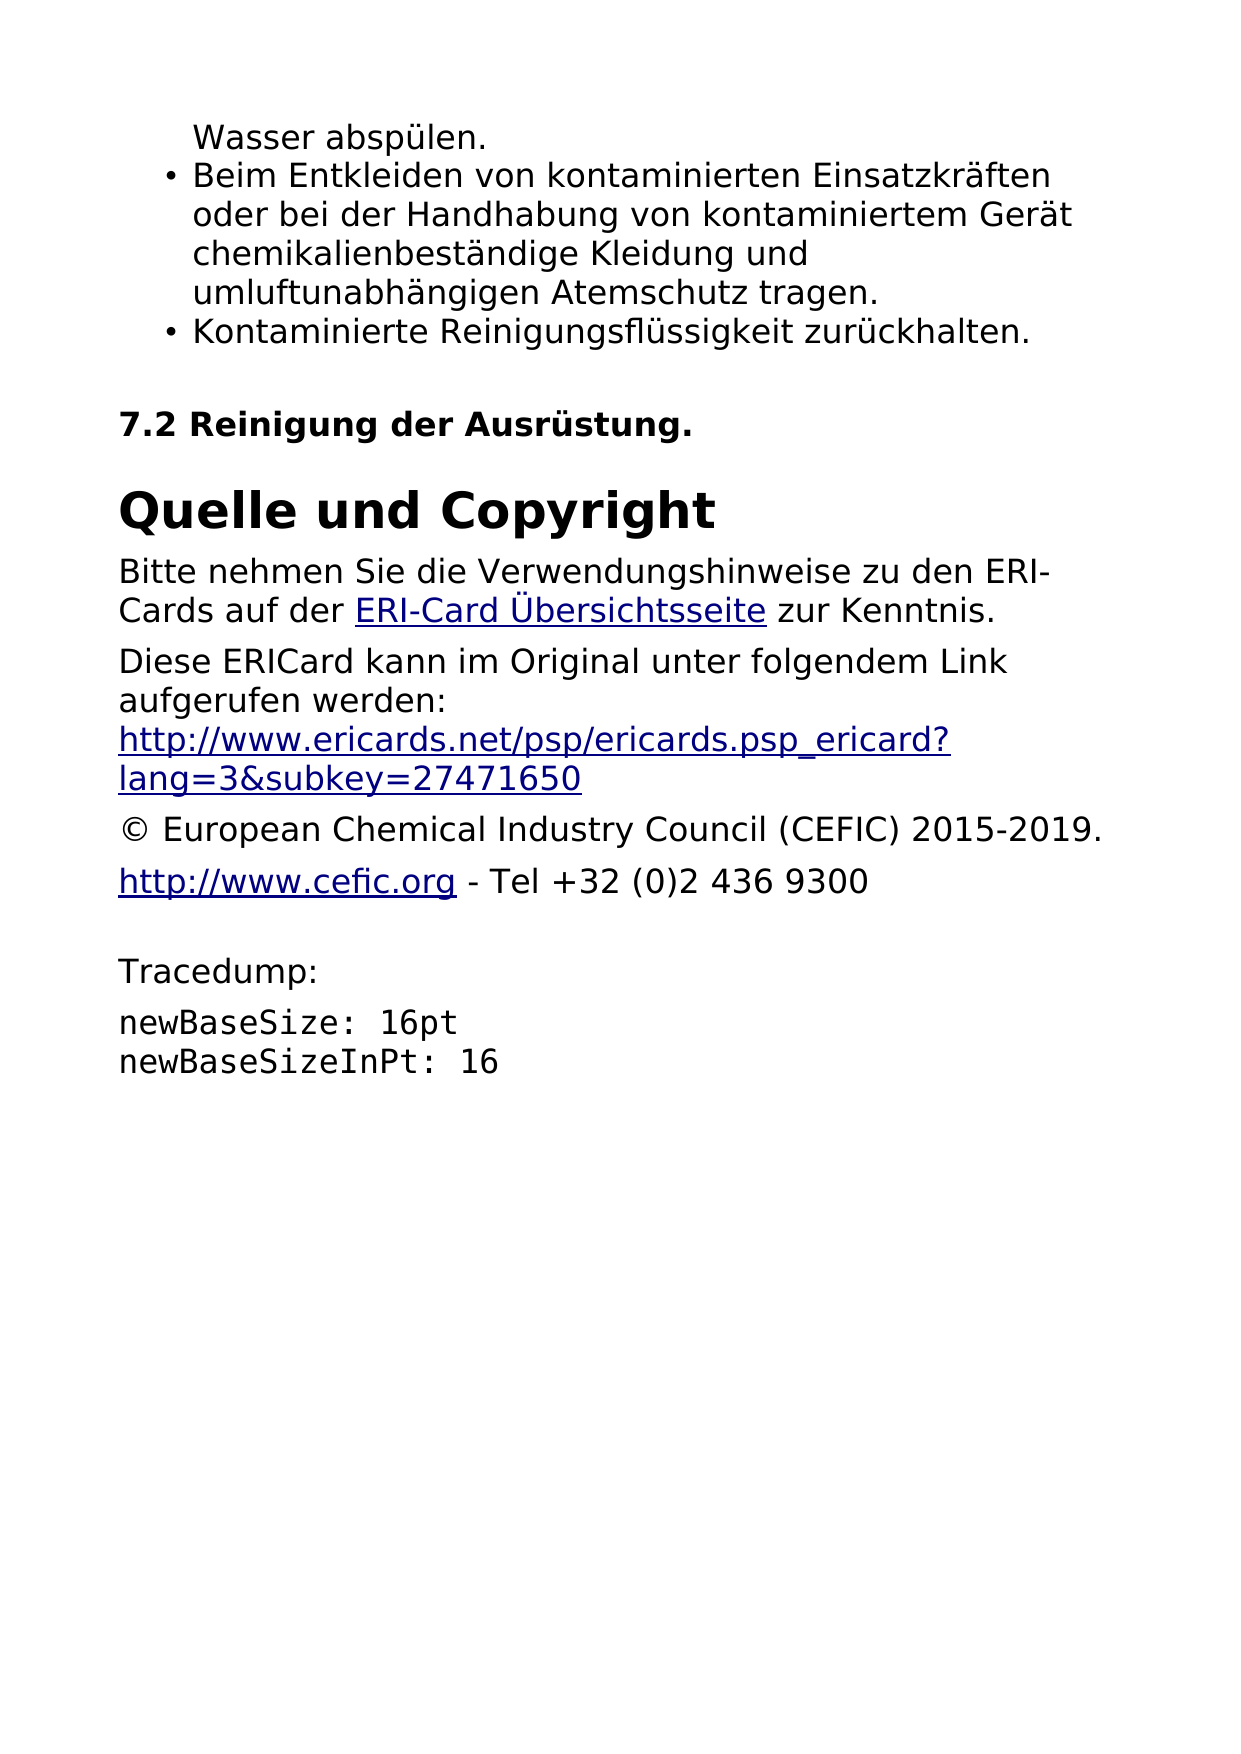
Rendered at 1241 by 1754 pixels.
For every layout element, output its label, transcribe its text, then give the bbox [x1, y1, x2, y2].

list Kontaminierte Reinigungsflüssigkeit zurückhalten. [177, 312, 1122, 351]
text © European Chemical Industry Council (CEFIC) 2015-2019. [118, 811, 1122, 850]
text newBaseSize: 16pt newBaseSizeInPt: 16 [118, 1004, 1122, 1082]
subtitle 7.2 Reinigung der Ausrüstung. [118, 406, 1122, 444]
subtitle Quelle und Copyright [118, 482, 1122, 540]
list Beim Entkleiden von kontaminierten Einsatzkräften oder bei der Handhabung von kontaminiertem Gerät chemikalienbeständige Kleidung und umluftunabhängigen Atemschutz tragen. [177, 157, 1122, 312]
text Diese ERICard kann im Original unter folgendem Link aufgerufen werden: http://www.ericards.net/psp/ericards.psp_ericard?lang=3&subkey=27471650 [118, 643, 1122, 798]
list Wasser abspülen. [177, 118, 1122, 157]
text Bitte nehmen Sie die Verwendungshinweise zu den ERI-Cards auf der ERI-Card Übersichtsseite zur Kenntnis. [118, 553, 1122, 631]
text Tracedump: [118, 914, 1122, 991]
text http://www.cefic.org - Tel +32 (0)2 436 9300 [118, 862, 1122, 901]
